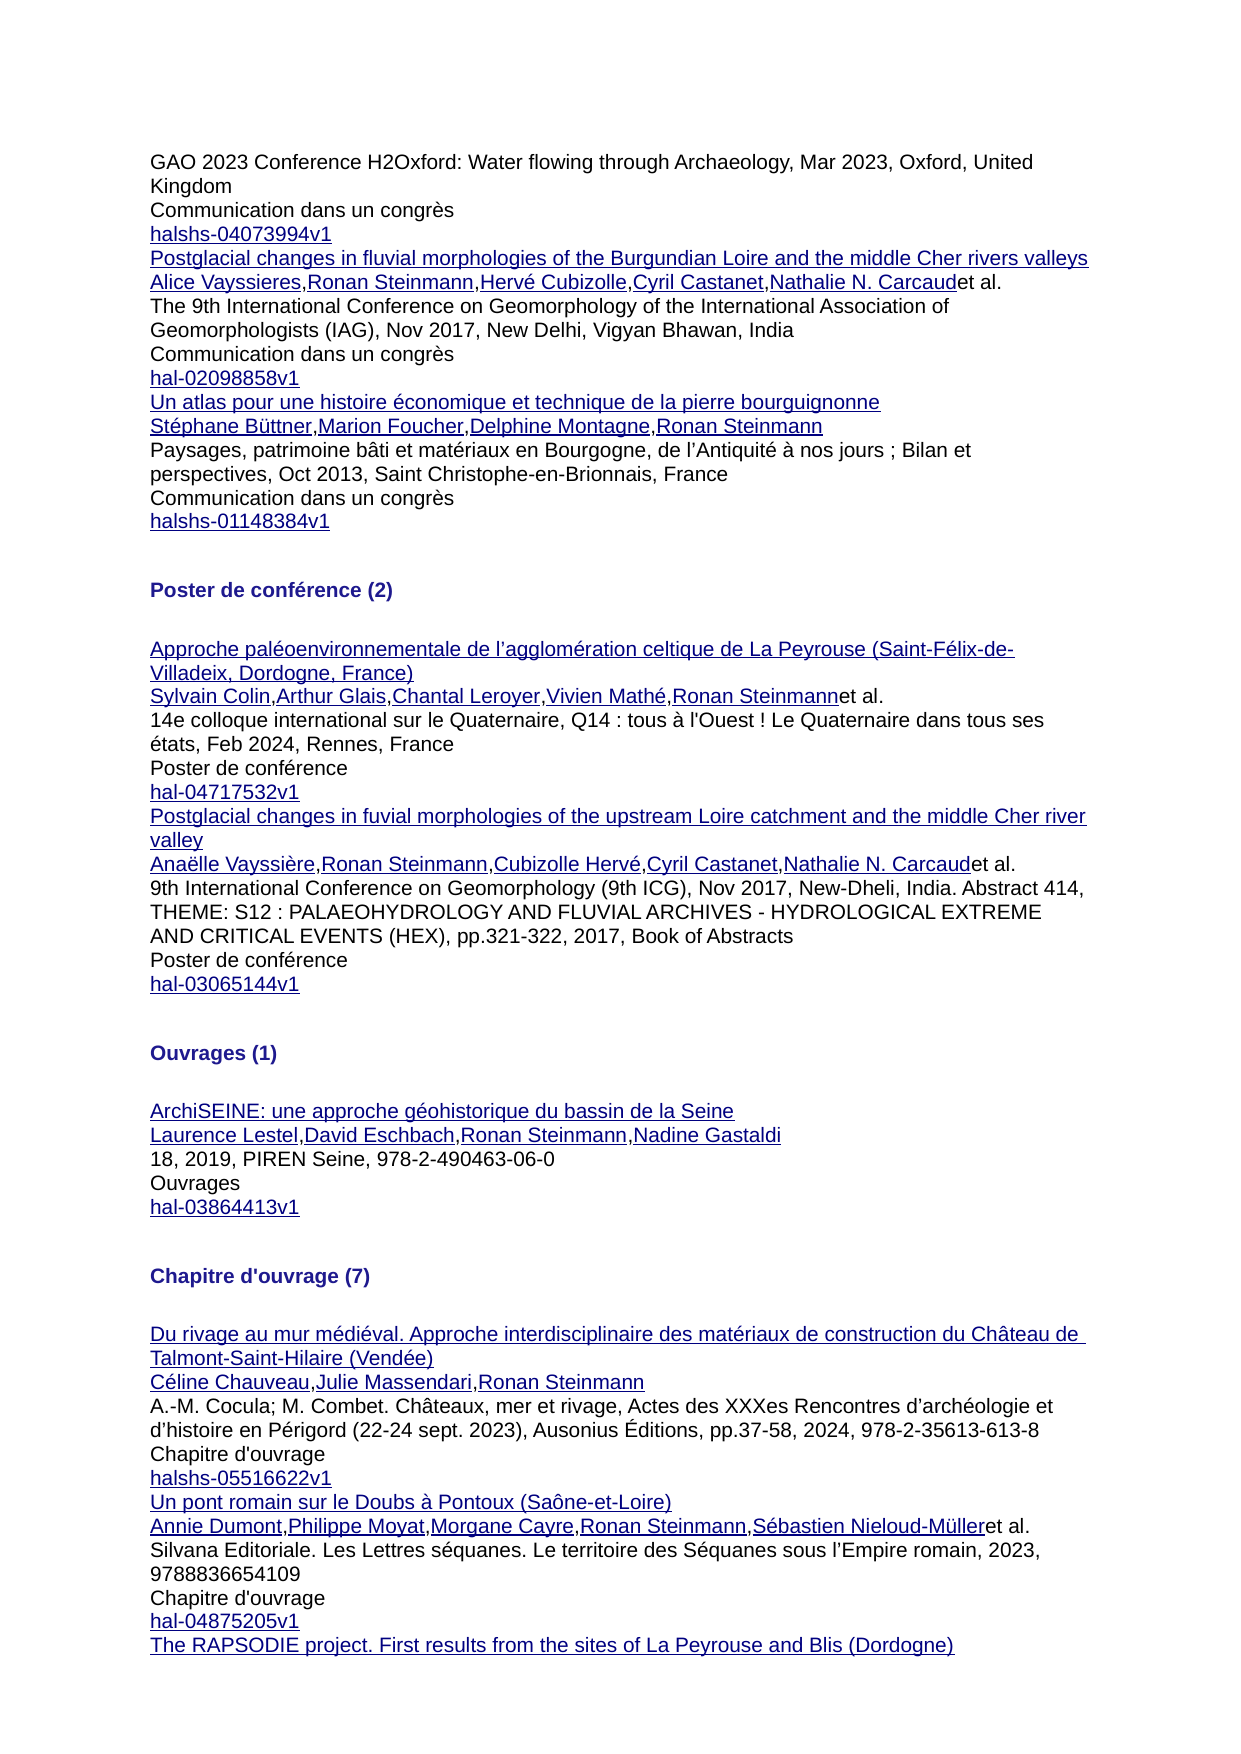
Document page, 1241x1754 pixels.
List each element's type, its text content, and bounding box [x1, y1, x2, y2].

table_cell The RAPSODIE project. First results from the sites of La Peyrouse and Blis (Dordogne) [150, 1633, 1090, 1657]
table_header GAO 2023 Conference H2Oxford: Water flowing through Archaeology, Mar 2023, Oxford, United Kingdom Communication dans un congrès halshs-04073994v1 [150, 150, 1090, 246]
subtitle Ouvrages (1) [150, 1041, 1090, 1064]
table_header ArchiSEINE: une approche géohistorique du bassin de la Seine Laurence Lestel,David Eschbach,Ronan Steinmann,Nadine Gastaldi 18, 2019, PIREN Seine, 978-2-490463-06-0 Ouvrages hal-03864413v1 [150, 1099, 1090, 1219]
table_header Du rivage au mur médiéval. Approche interdisciplinaire des matériaux de construction du Château de Talmont-Saint-Hilaire (Vendée) Céline Chauveau,Julie Massendari,Ronan Steinmann A.-M. Cocula; M. Combet. Châteaux, mer et rivage, Actes des XXXes Rencontres d’archéologie et d’histoire en Périgord (22-24 sept. 2023), Ausonius Éditions, pp.37-58, 2024, 978-2-35613-613-8 Chapitre d'ouvrage halshs-05516622v1 [150, 1322, 1090, 1489]
table_cell Un atlas pour une histoire économique et technique de la pierre bourguignonne Stéphane Büttner,Marion Foucher,Delphine Montagne,Ronan Steinmann Paysages, patrimoine bâti et matériaux en Bourgogne, de l’Antiquité à nos jours ; Bilan et perspectives, Oct 2013, Saint Christophe-en-Brionnais, France Communication dans un congrès halshs-01148384v1 [150, 390, 1090, 533]
table_cell Postglacial changes in fuvial morphologies of the upstream Loire catchment and the middle Cher river valley Anaëlle Vayssière,Ronan Steinmann,Cubizolle Hervé,Cyril Castanet,Nathalie N. Carcaudet al. 9th International Conference on Geomorphology (9th ICG), Nov 2017, New-Dheli, India. Abstract 414, THEME: S12 : PALAEOHYDROLOGY AND FLUVIAL ARCHIVES - HYDROLOGICAL EXTREME AND CRITICAL EVENTS (HEX), pp.321-322, 2017, Book of Abstracts Poster de conférence hal-03065144v1 [150, 804, 1090, 996]
subtitle Poster de conférence (2) [150, 578, 1090, 602]
table_header Approche paléoenvironnementale de l’agglomération celtique de La Peyrouse (Saint-Félix-de-Villadeix, Dordogne, France) Sylvain Colin,Arthur Glais,Chantal Leroyer,Vivien Mathé,Ronan Steinmannet al. 14e colloque international sur le Quaternaire, Q14 : tous à l'Ouest ! Le Quaternaire dans tous ses états, Feb 2024, Rennes, France Poster de conférence hal-04717532v1 [150, 636, 1090, 804]
table_cell Un pont romain sur le Doubs à Pontoux (Saône-et-Loire) Annie Dumont,Philippe Moyat,Morgane Cayre,Ronan Steinmann,Sébastien Nieloud-Mülleret al. Silvana Editoriale. Les Lettres séquanes. Le territoire des Séquanes sous l’Empire romain, 2023, 9788836654109 Chapitre d'ouvrage hal-04875205v1 [150, 1490, 1090, 1633]
table_cell Postglacial changes in fluvial morphologies of the Burgundian Loire and the middle Cher rivers valleys Alice Vayssieres,Ronan Steinmann,Hervé Cubizolle,Cyril Castanet,Nathalie N. Carcaudet al. The 9th International Conference on Geomorphology of the International Association of Geomorphologists (IAG), Nov 2017, New Delhi, Vigyan Bhawan, India Communication dans un congrès hal-02098858v1 [150, 246, 1090, 389]
subtitle Chapitre d'ouvrage (7) [150, 1263, 1090, 1287]
